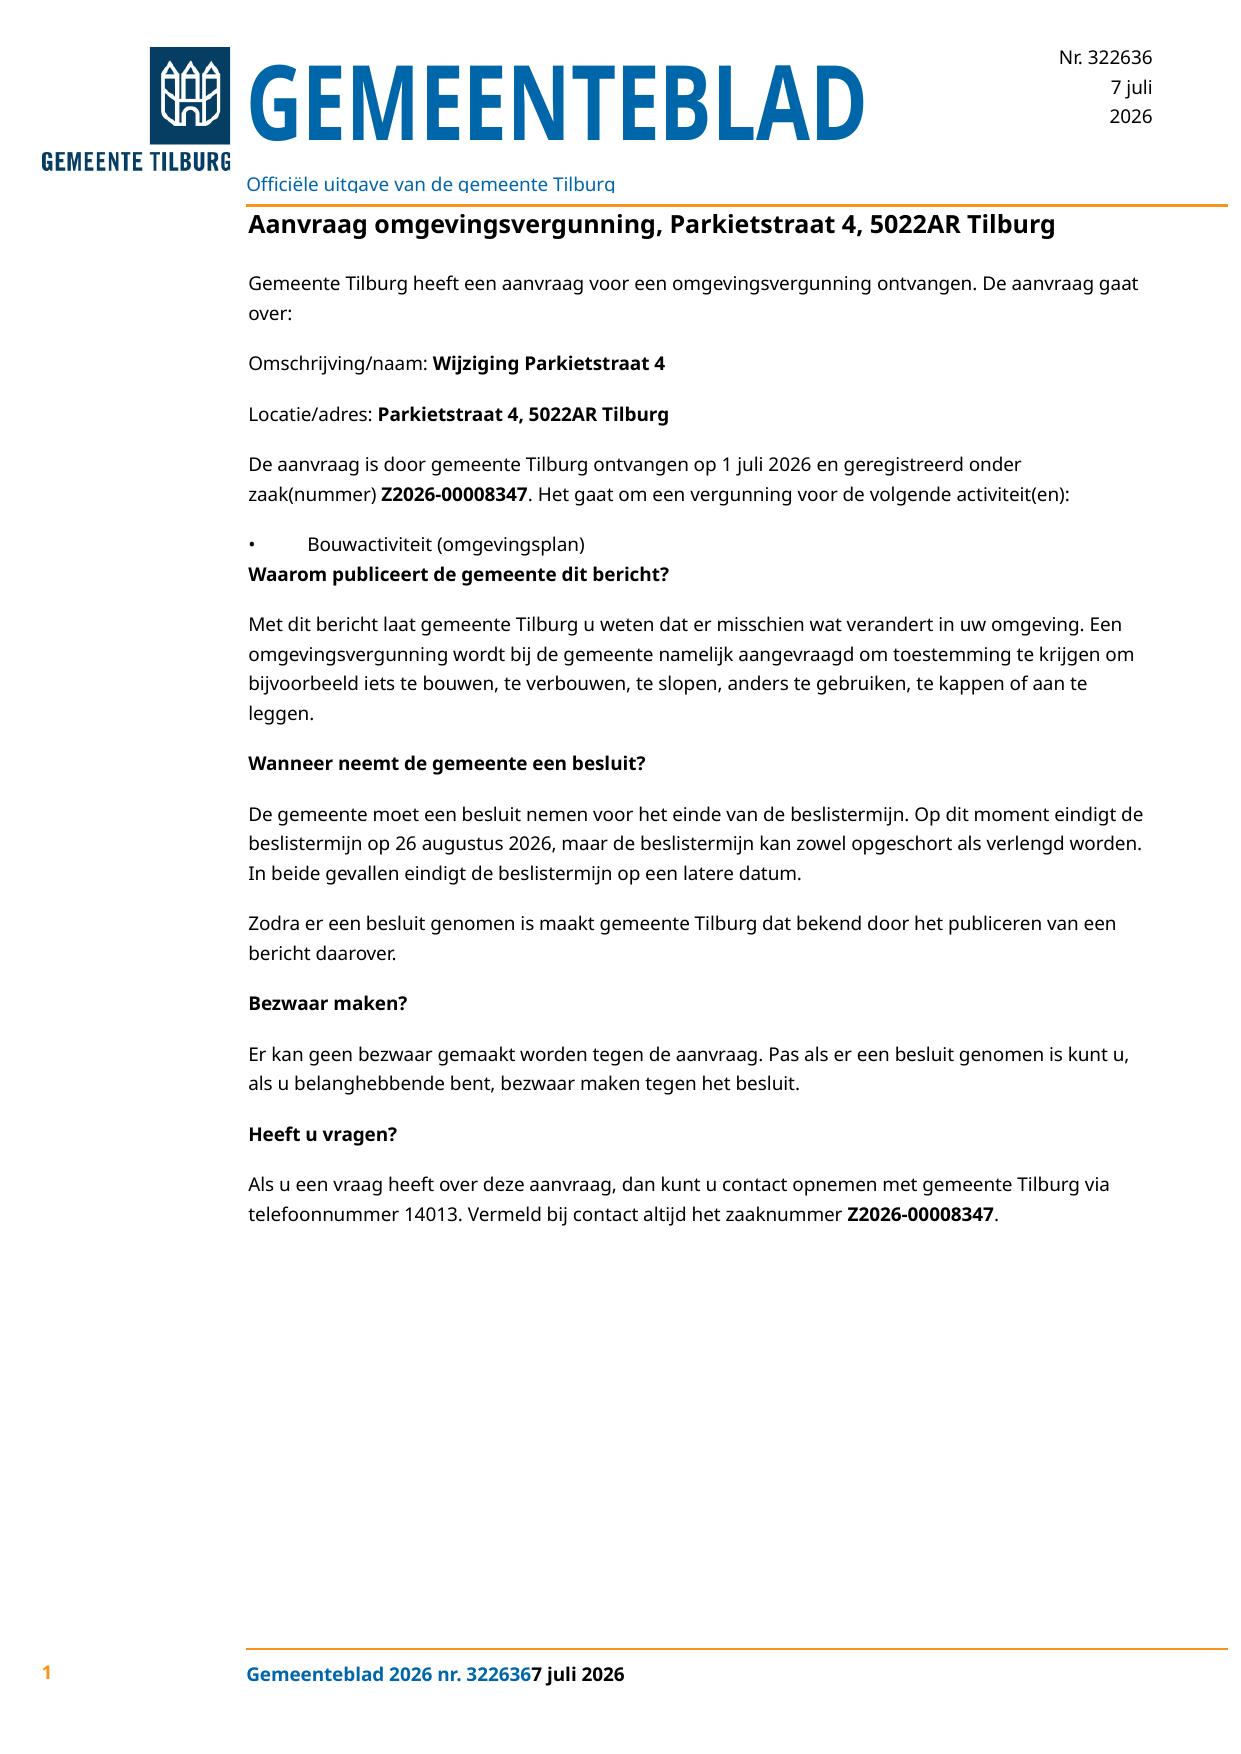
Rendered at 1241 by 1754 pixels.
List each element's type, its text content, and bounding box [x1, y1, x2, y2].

text Aanvraag omgevingsvergunning, Parkietstraat 4, 5022AR Tilburg [248, 207, 1152, 241]
text Zodra er een besluit genomen is maakt gemeente Tilburg dat bekend door het publiceren van een bericht daarover. [248, 910, 1152, 966]
text Met dit bericht laat gemeente Tilburg u weten dat er misschien wat verandert in uw omgeving. Een omgevingsvergunning wordt bij de gemeente namelijk aangevraagd om toestemming te krijgen om bijvoorbeeld iets te bouwen, te verbouwen, te slopen, anders te gebruiken, te kappen of aan te leggen. [248, 611, 1152, 726]
text Heeft u vragen? [248, 1121, 1152, 1146]
text Bezwaar maken? [248, 990, 1152, 1016]
text Er kan geen bezwaar gemaakt worden tegen de aanvraag. Pas als er een besluit genomen is kunt u, als u belanghebbende bent, bezwaar maken tegen het besluit. [248, 1041, 1152, 1096]
list Bouwactiviteit (omgevingsplan) [248, 531, 1152, 557]
text De aanvraag is door gemeente Tilburg ontvangen op 1 juli 2026 en geregistreerd onder zaak(nummer) Z2026-00008347. Het gaat om een vergunning voor de volgende activiteit(en): [248, 451, 1152, 506]
text Gemeente Tilburg heeft een aanvraag voor een omgevingsvergunning ontvangen. De aanvraag gaat over: [248, 270, 1152, 326]
text Als u een vraag heeft over deze aanvraag, dan kunt u contact opnemen met gemeente Tilburg via telefoonnummer 14013. Vermeld bij contact altijd het zaaknummer Z2026-00008347. [248, 1171, 1152, 1226]
text Wanneer neemt de gemeente een besluit? [248, 750, 1152, 776]
text Locatie/adres: Parkietstraat 4, 5022AR Tilburg [248, 401, 1152, 426]
text De gemeente moet een besluit nemen voor het einde van de beslistermijn. Op dit moment eindigt de beslistermijn op 26 augustus 2026, maar de beslistermijn kan zowel opgeschort als verlengd worden. In beide gevallen eindigt de beslistermijn op een latere datum. [248, 801, 1152, 886]
text Omschrijving/naam: Wijziging Parkietstraat 4 [248, 350, 1152, 376]
picture [41, 47, 231, 172]
text Waarom publiceert de gemeente dit bericht? [248, 561, 1152, 586]
